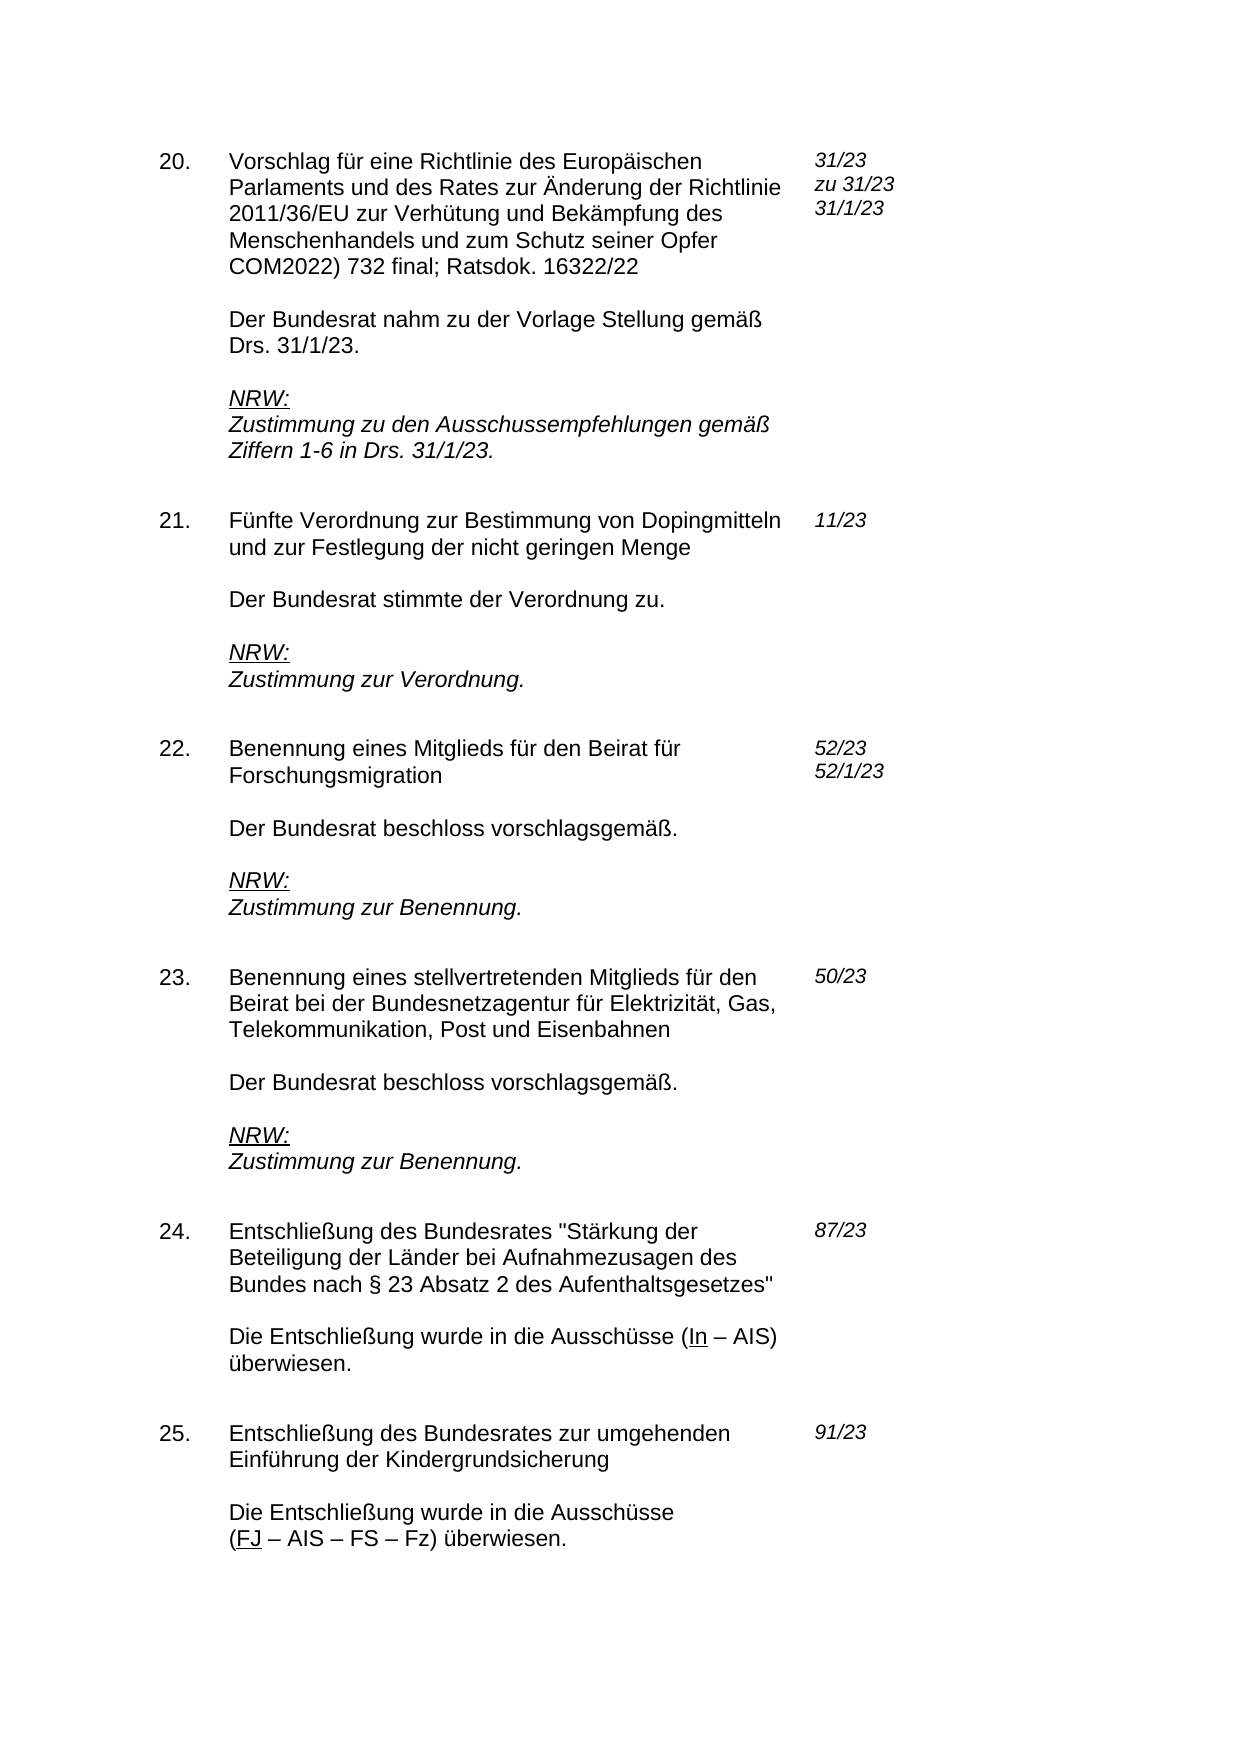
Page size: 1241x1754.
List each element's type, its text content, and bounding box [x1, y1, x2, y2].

table_cell Entschließung des Bundesrates zur umgehenden Einführung der Kindergrundsicherung Die Entschließung wurde in die Ausschüsse (FJ – AIS – FS – Fz) überwiesen. [217, 1420, 803, 1595]
table_cell Benennung eines Mitglieds für den Beirat für Forschungsmigration Der Bundesrat beschloss vorschlagsgemäß. NRW: Zustimmung zur Benennung. [217, 735, 803, 963]
table_cell 20. [148, 148, 217, 507]
table_cell Fünfte Verordnung zur Bestimmung von Dopingmitteln und zur Festlegung der nicht geringen Menge Der Bundesrat stimmte der Verordnung zu. NRW: Zustimmung zur Verordnung. [217, 508, 803, 735]
table_cell 87/23 [803, 1218, 956, 1419]
table_cell Vorschlag für eine Richtlinie des Europäischen Parlaments und des Rates zur Änderung der Richtlinie 2011/36/EU zur Verhütung und Bekämpfung des Menschenhandels und zum Schutz seiner Opfer COM2022) 732 final; Ratsdok. 16322/22 Der Bundesrat nahm zu der Vorlage Stellung gemäß Drs. 31/1/23. NRW: Zustimmung zu den Ausschussempfehlungen gemäß Ziffern 1-6 in Drs. 31/1/23. [217, 148, 803, 507]
table_cell 31/23 zu 31/23 31/1/23 [803, 148, 956, 507]
table_cell 22. [148, 735, 217, 963]
table_cell 23. [148, 964, 217, 1218]
table_cell 24. [148, 1218, 217, 1419]
table_cell 11/23 [803, 508, 956, 735]
table_cell 52/23 52/1/23 [803, 735, 956, 963]
table_cell Entschließung des Bundesrates "Stärkung der Beteiligung der Länder bei Aufnahmezusagen des Bundes nach § 23 Absatz 2 des Aufenthaltsgesetzes" Die Entschließung wurde in die Ausschüsse (In – AIS) überwiesen. [217, 1218, 803, 1419]
table_cell Benennung eines stellvertretenden Mitglieds für den Beirat bei der Bundesnetzagentur für Elektrizität, Gas, Telekommunikation, Post und Eisenbahnen Der Bundesrat beschloss vorschlagsgemäß. NRW: Zustimmung zur Benennung. [217, 964, 803, 1218]
table_cell 50/23 [803, 964, 956, 1218]
table_cell 25. [148, 1420, 217, 1595]
table_cell 91/23 [803, 1420, 956, 1595]
table_cell 21. [148, 508, 217, 735]
